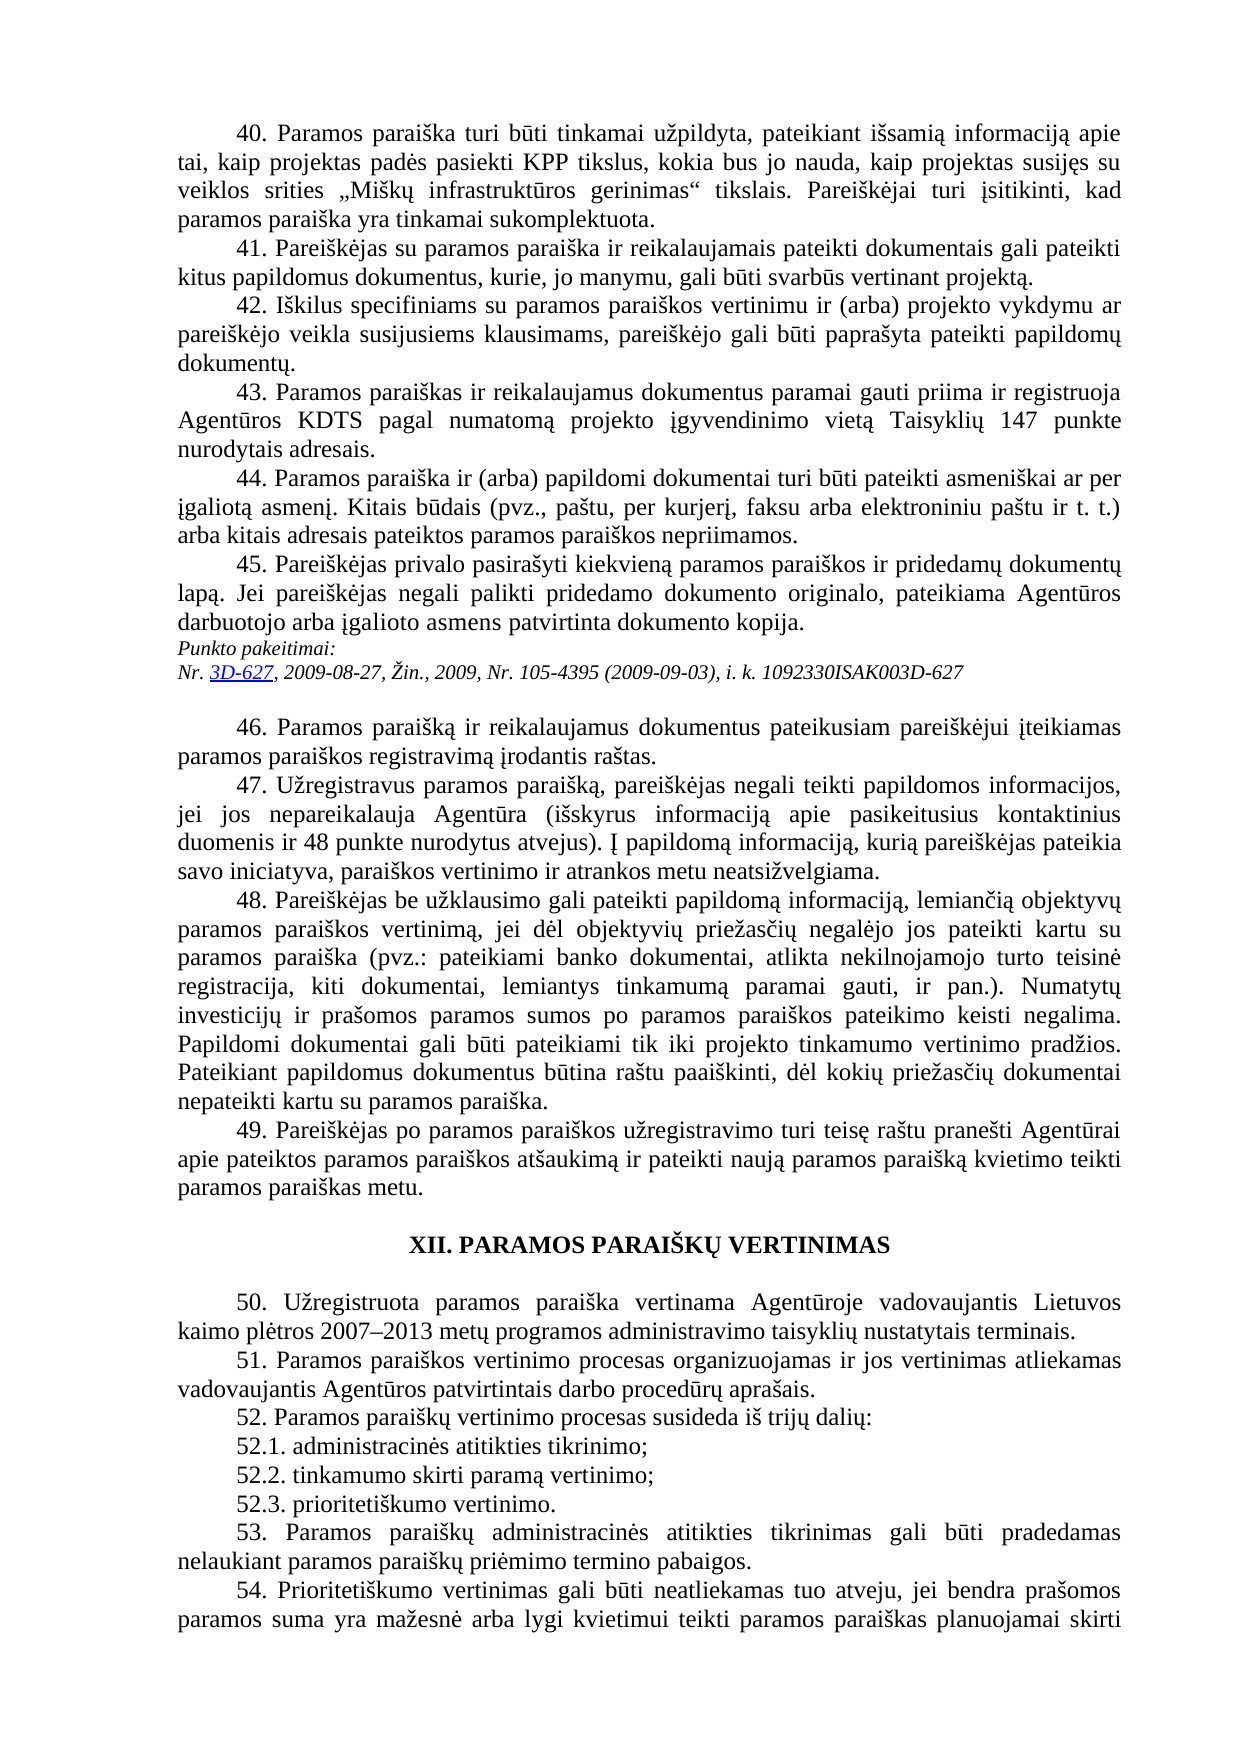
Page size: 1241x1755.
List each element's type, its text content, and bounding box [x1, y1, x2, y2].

text 53. Paramos paraiškų administracinės atitikties tikrinimas gali būti pradedamas nelaukiant paramos paraiškų priėmimo termino pabaigos. [177, 1517, 1122, 1575]
text 50. Užregistruota paramos paraiška vertinama Agentūroje vadovaujantis Lietuvos kaimo plėtros 2007–2013 metų programos administravimo taisyklių nustatytais terminais. [177, 1287, 1122, 1345]
text 52. Paramos paraiškų vertinimo procesas susideda iš trijų dalių: [177, 1402, 1122, 1431]
text Nr. 3D-627, 2009-08-27, Žin., 2009, Nr. 105-4395 (2009-09-03), i. k. 1092330ISAK003D-627 [177, 660, 1122, 684]
text 47. Užregistravus paramos paraišką, pareiškėjas negali teikti papildomos informacijos, jei jos nepareikalauja Agentūra (išskyrus informaciją apie pasikeitusius kontaktinius duomenis ir 48 punkte nurodytus atvejus). Į papildomą informaciją, kurią pareiškėjas pateikia savo iniciatyva, paraiškos vertinimo ir atrankos metu neatsižvelgiama. [177, 770, 1122, 885]
text 46. Paramos paraišką ir reikalaujamus dokumentus pateikusiam pareiškėjui įteikiamas paramos paraiškos registravimą įrodantis raštas. [177, 712, 1122, 770]
text 49. Pareiškėjas po paramos paraiškos užregistravimo turi teisę raštu pranešti Agentūrai apie pateiktos paramos paraiškos atšaukimą ir pateikti naują paramos paraišką kvietimo teikti paramos paraiškas metu. [177, 1115, 1122, 1201]
text 42. Iškilus specifiniams su paramos paraiškos vertinimu ir (arba) projekto vykdymu ar pareiškėjo veikla susijusiems klausimams, pareiškėjo gali būti paprašyta pateikti papildomų dokumentų. [177, 291, 1122, 377]
text 54. Prioritetiškumo vertinimas gali būti neatliekamas tuo atveju, jei bendra prašomos paramos suma yra mažesnė arba lygi kvietimui teikti paramos paraiškas planuojamai skirti [177, 1575, 1122, 1632]
text 52.1. administracinės atitikties tikrinimo; [177, 1431, 1122, 1460]
text 40. Paramos paraiška turi būti tinkamai užpildyta, pateikiant išsamią informaciją apie tai, kaip projektas padės pasiekti KPP tikslus, kokia bus jo nauda, kaip projektas susijęs su veiklos srities „Miškų infrastruktūros gerinimas“ tikslais. Pareiškėjai turi įsitikinti, kad paramos paraiška yra tinkamai sukomplektuota. [177, 118, 1122, 233]
text 43. Paramos paraiškas ir reikalaujamus dokumentus paramai gauti priima ir registruoja Agentūros KDTS pagal numatomą projekto įgyvendinimo vietą Taisyklių 147 punkte nurodytais adresais. [177, 377, 1122, 463]
text Punkto pakeitimai: [177, 636, 1122, 660]
text 52.3. prioritetiškumo vertinimo. [177, 1489, 1122, 1517]
text 48. Pareiškėjas be užklausimo gali pateikti papildomą informaciją, lemiančią objektyvų paramos paraiškos vertinimą, jei dėl objektyvių priežasčių negalėjo jos pateikti kartu su paramos paraiška (pvz.: pateikiami banko dokumentai, atlikta nekilnojamojo turto teisinė registracija, kiti dokumentai, lemiantys tinkamumą paramai gauti, ir pan.). Numatytų investicijų ir prašomos paramos sumos po paramos paraiškos pateikimo keisti negalima. Papildomi dokumentai gali būti pateikiami tik iki projekto tinkamumo vertinimo pradžios. Pateikiant papildomus dokumentus būtina raštu paaiškinti, dėl kokių priežasčių dokumentai nepateikti kartu su paramos paraiška. [177, 885, 1122, 1115]
text 44. Paramos paraiška ir (arba) papildomi dokumentai turi būti pateikti asmeniškai ar per įgaliotą asmenį. Kitais būdais (pvz., paštu, per kurjerį, faksu arba elektroniniu paštu ir t. t.) arba kitais adresais pateiktos paramos paraiškos nepriimamos. [177, 463, 1122, 549]
text 52.2. tinkamumo skirti paramą vertinimo; [177, 1460, 1122, 1489]
text XII. PARAMOS PARAIŠKŲ VERTINIMAS [177, 1230, 1122, 1259]
text 41. Pareiškėjas su paramos paraiška ir reikalaujamais pateikti dokumentais gali pateikti kitus papildomus dokumentus, kurie, jo manymu, gali būti svarbūs vertinant projektą. [177, 233, 1122, 291]
text 45. Pareiškėjas privalo pasirašyti kiekvieną paramos paraiškos ir pridedamų dokumentų lapą. Jei pareiškėjas negali palikti pridedamo dokumento originalo, pateikiama Agentūros darbuotojo arba įgalioto asmens patvirtinta dokumento kopija. [177, 549, 1122, 636]
text 51. Paramos paraiškos vertinimo procesas organizuojamas ir jos vertinimas atliekamas vadovaujantis Agentūros patvirtintais darbo procedūrų aprašais. [177, 1345, 1122, 1402]
